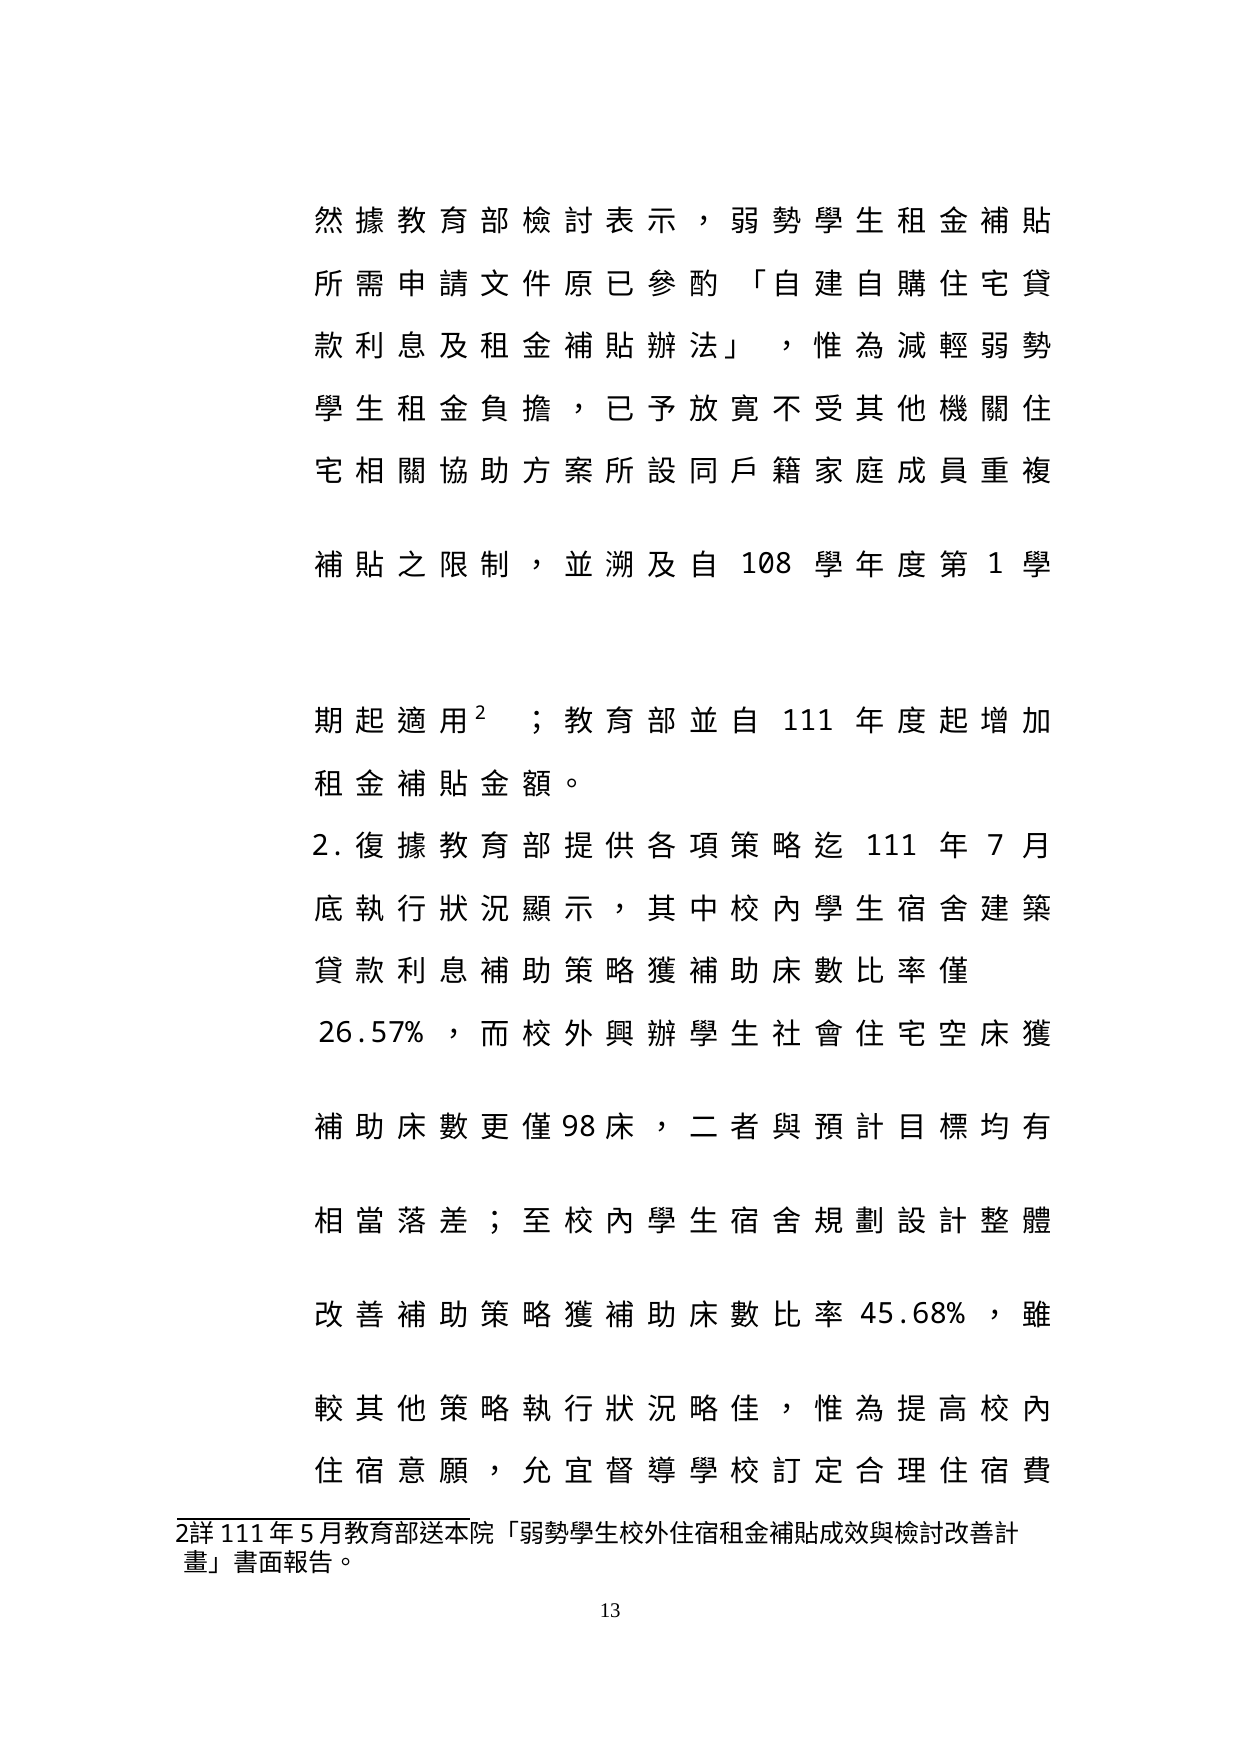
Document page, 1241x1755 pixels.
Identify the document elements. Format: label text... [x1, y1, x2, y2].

text 詳111年5月教育部送本院「弱勢學生校外住宿租金補貼成效與檢討改善計畫」書面報告。 [174, 1519, 1063, 1577]
text 1.弱勢學生租金補貼係依「大專校院弱勢學生助學計畫」辦理，依該計畫規定弱勢學生校外住宿租金補助應備申請書、租賃契約影本，建物登記第2類謄本等資料；本院審議教育部111年度預算案所作決議略以，教育部辦理校外弱勢學生租金補貼之相關申請規則繁瑣冗長，應比照內政部辦理一般民眾申請規範，簡化申請手續。然據教育部檢討表示，弱勢學生租金補貼所需申請文件原已參酌「自建自購住宅貸款利息及租金補貼辦法」，惟為減輕弱勢學生租金負擔，已予放寛不受其他機關住宅相關協助方案所設同戶籍家庭成員重複補貼之限制，並溯及自108學年度第1學期起適用；教育部並自111年度起增加租金補貼金額。 [271, 177, 1058, 802]
text 2.復據教育部提供各項策略迄111年7月底執行狀況顯示，其中校內學生宿舍建築貸款利息補助策略獲補助床數比率僅26.57%，而校外興辦學生社會住宅空床獲補助床數更僅98床，二者與預計目標均有相當落差；至校內學生宿舍規劃設計整體改善補助策略獲補助床數比率45.68%，雖較其他策略執行狀況略佳，惟為提高校內住宿意願，允宜督導學校訂定合理住宿費 [271, 802, 1058, 1490]
